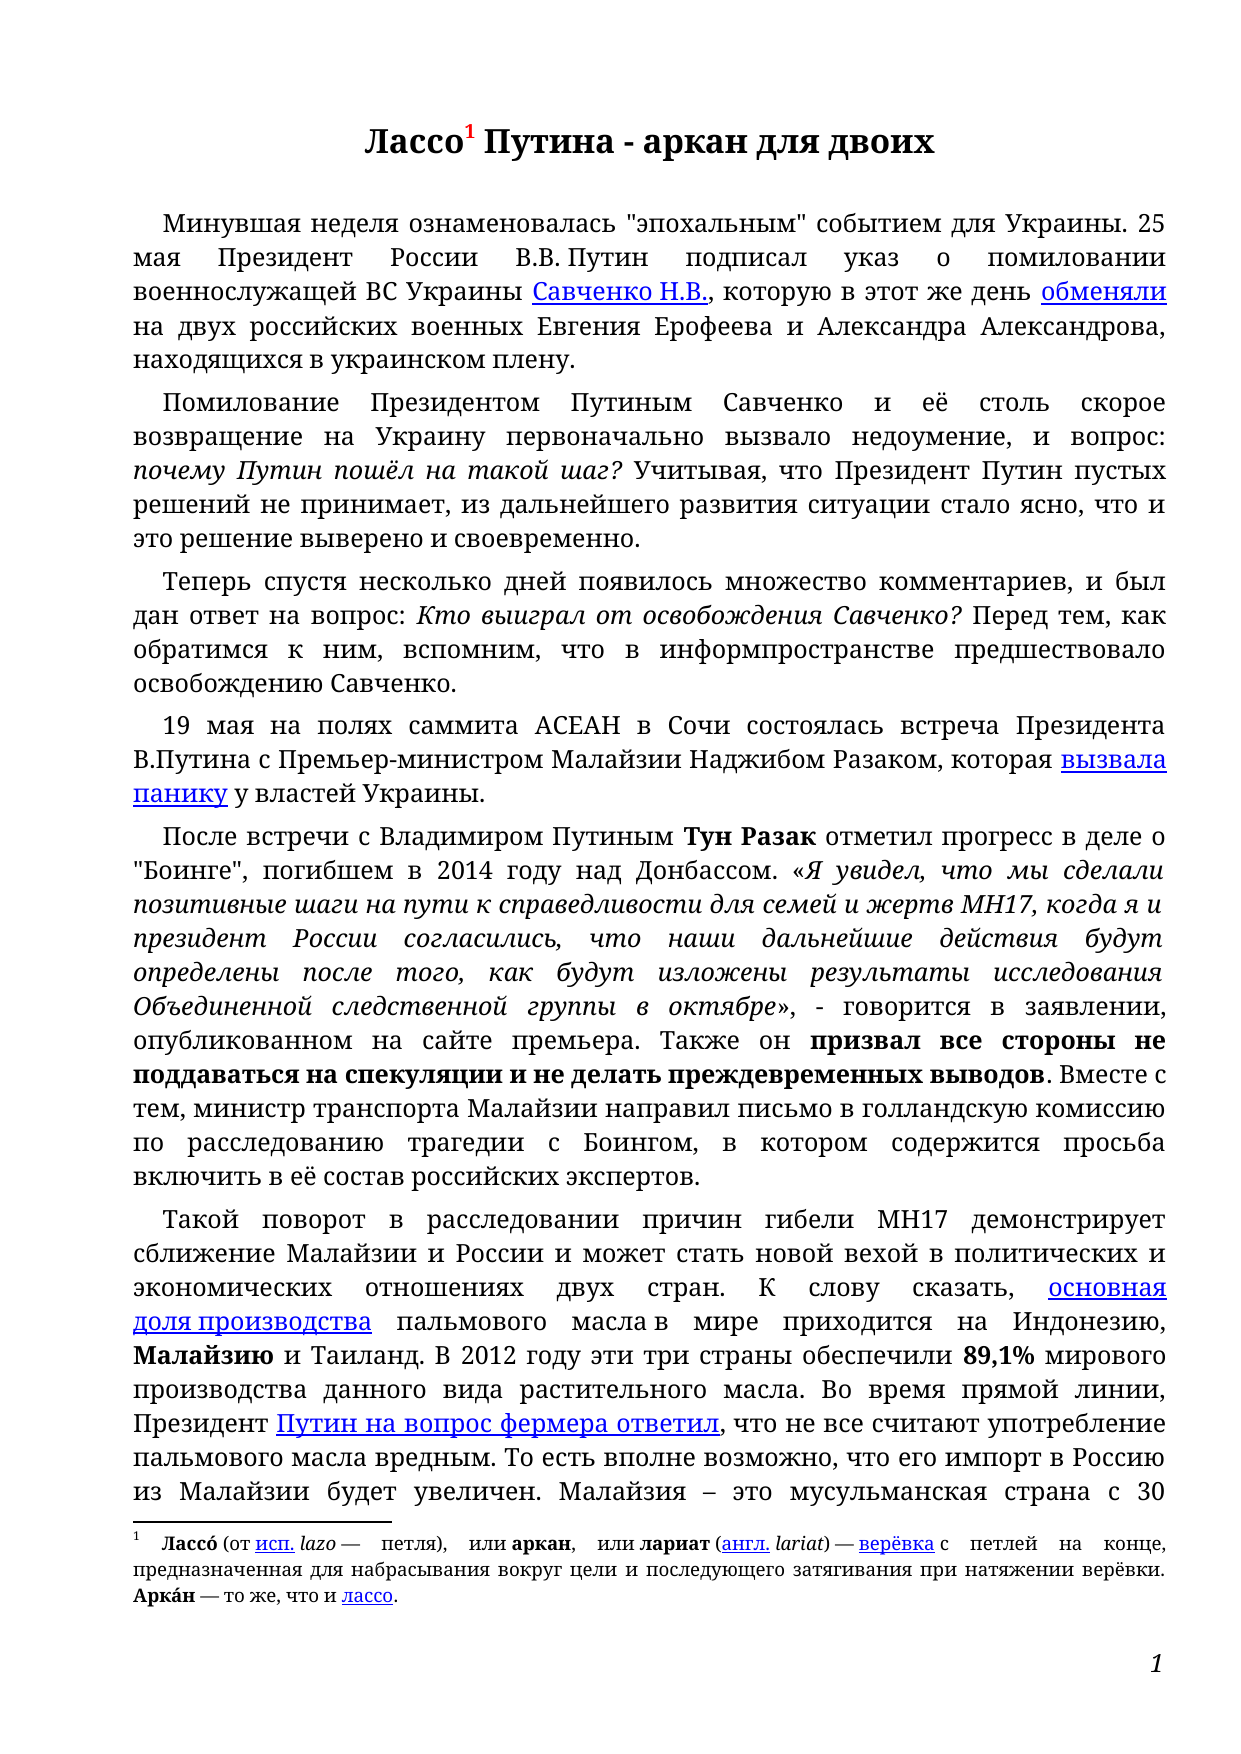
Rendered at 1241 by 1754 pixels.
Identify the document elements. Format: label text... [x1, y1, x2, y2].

text Лассо́ (от исп. lazo — петля), или аркан, или лариат (англ. lariat) — верёвка с петлей на конце, предназначенная для набрасывания вокруг цели и последующего затягивания при натяжении верёвки. Арка́н — то же, что и лассо. [133, 1528, 1167, 1607]
subtitle Лассо Путина - аркан для двоих [133, 118, 1167, 163]
text Такой поворот в расследовании причин гибели МН17 демонстрирует сближение Малайзии и России и может стать новой вехой в политических и экономических отношениях двух стран. К слову сказать, основная доля производства пальмового масла в мире приходится на Индонезию, Малайзию и Таиланд. В 2012 году эти три страны обеспечили 89,1% мирового производства данного вида растительного масла. Во время прямой линии, Президент Путин на вопрос фермера ответил, что не все считают употребление пальмового масла вредным. То есть вполне возможно, что его импорт в Россию из Малайзии будет увеличен. Малайзия – это мусульманская страна с 30 [133, 1201, 1167, 1508]
text Теперь спустя несколько дней появилось множество комментариев, и был дан ответ на вопрос: Кто выиграл от освобождения Савченко? Перед тем, как обратимся к ним, вспомним, что в информпространстве предшествовало освобождению Савченко. [133, 563, 1167, 699]
text 19 мая на полях саммита АСЕАН в Сочи состоялась встреча Президента В.Путина с Премьер-министром Малайзии Наджибом Разаком, которая вызвала панику у властей Украины. [133, 708, 1167, 810]
text Минувшая неделя ознаменовалась "эпохальным" событием для Украины. 25 мая Президент России В.В. Путин подписал указ о помиловании военнослужащей ВС Украины Савченко Н.В., которую в этот же день обменяли на двух российских военных Евгения Ерофеева и Александра Александрова, находящихся в украинском плену. [133, 206, 1167, 376]
text Помилование Президентом Путиным Савченко и её столь скорое возвращение на Украину первоначально вызвало недоумение, и вопрос: почему Путин пошёл на такой шаг? Учитывая, что Президент Путин пустых решений не принимает, из дальнейшего развития ситуации стало ясно, что и это решение выверено и своевременно. [133, 384, 1167, 555]
text После встречи с Владимиром Путиным Тун Разак отметил прогресс в деле о "Боинге", погибшем в 2014 году над Донбассом. «Я увидел, что мы сделали позитивные шаги на пути к справедливости для семей и жертв MH17, когда я и президент России согласились, что наши дальнейшие действия будут определены после того, как будут изложены результаты исследования Объединенной следственной группы в октябре», - говорится в заявлении, опубликованном на сайте премьера. Также он призвал все стороны не поддаваться на спекуляции и не делать преждевременных выводов. Вместе с тем, министр транспорта Малайзии направил письмо в голландскую комиссию по расследованию трагедии с Боингом, в котором содержится просьба включить в её состав российских экспертов. [133, 818, 1167, 1193]
